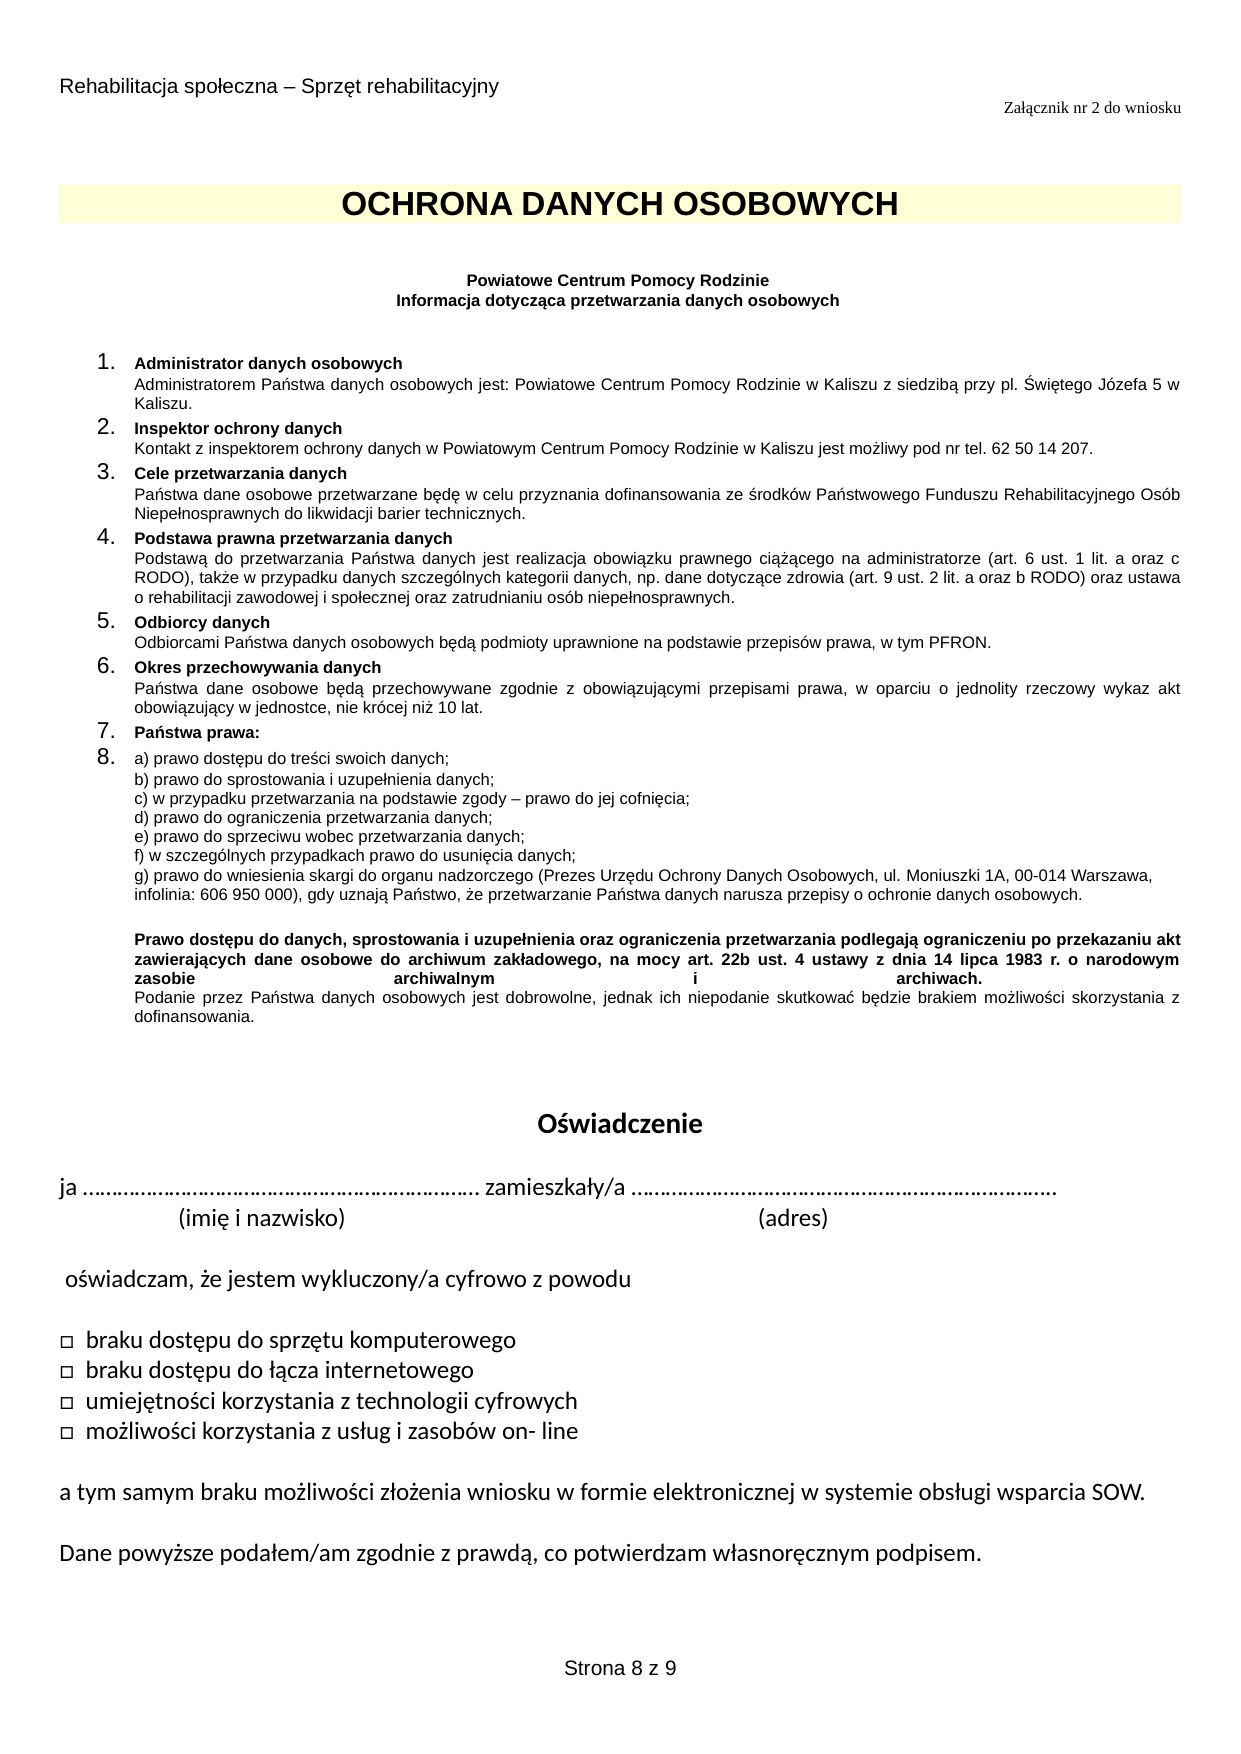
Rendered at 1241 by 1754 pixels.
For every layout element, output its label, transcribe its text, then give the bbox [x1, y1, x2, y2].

text ja …………………………………………………………… zamieszkały/a ……………………………………………………………….. [59, 1171, 1181, 1202]
list Państwa dane osobowe przetwarzane będę w celu przyznania dofinansowania ze środków Państwowego Funduszu Rehabilitacyjnego Osób Niepełnosprawnych do likwidacji barier technicznych. [97, 484, 1181, 523]
list Odbiorcami Państwa danych osobowych będą podmioty uprawnione na podstawie przepisów prawa, w tym PFRON. [97, 633, 1181, 652]
text Powiatowe Centrum Pomocy Rodzinie [59, 271, 1181, 290]
list Podstawa prawna przetwarzania danych [97, 523, 1181, 549]
list Administrator danych osobowych [97, 348, 1181, 374]
list Inspektor ochrony danych [97, 413, 1181, 439]
text □ umiejętności korzystania z technologii cyfrowych [59, 1385, 1181, 1415]
list Kontakt z inspektorem ochrony danych w Powiatowym Centrum Pomocy Rodzinie w Kaliszu jest możliwy pod nr tel. 62 50 14 207. [97, 439, 1181, 458]
text Informacja dotycząca przetwarzania danych osobowych [59, 290, 1181, 309]
list Państwa prawa: [97, 717, 1181, 743]
text □ braku dostępu do sprzętu komputerowego [59, 1324, 1181, 1354]
text Oświadczenie [59, 1105, 1181, 1141]
list Prawo dostępu do danych, sprostowania i uzupełnienia oraz ograniczenia przetwarzania podlegają ograniczeniu po przekazaniu akt zawierających dane osobowe do archiwum zakładowego, na mocy art. 22b ust. 4 ustawy z dnia 14 lipca 1983 r. o narodowym zasobie archiwalnym i archiwach. Podanie przez Państwa danych osobowych jest dobrowolne, jednak ich niepodanie skutkować będzie brakiem możliwości skorzystania z dofinansowania. [97, 930, 1181, 1026]
list Administratorem Państwa danych osobowych jest: Powiatowe Centrum Pomocy Rodzinie w Kaliszu z siedzibą przy pl. Świętego Józefa 5 w Kaliszu. [97, 374, 1181, 413]
text Dane powyższe podałem/am zgodnie z prawdą, co potwierdzam własnoręcznym podpisem. [59, 1537, 1181, 1568]
list a) prawo dostępu do treści swoich danych; b) prawo do sprostowania i uzupełnienia danych; c) w przypadku przetwarzania na podstawie zgody – prawo do jej cofnięcia; d) prawo do ograniczenia przetwarzania danych; e) prawo do sprzeciwu wobec przetwarzania danych; f) w szczególnych przypadkach prawo do usunięcia danych; g) prawo do wniesienia skargi do organu nadzorczego (Prezes Urzędu Ochrony Danych Osobowych, ul. Moniuszki 1A, 00-014 Warszawa, infolinia: 606 950 000), gdy uznają Państwo, że przetwarzanie Państwa danych narusza przepisy o ochronie danych osobowych. [97, 743, 1181, 904]
list Państwa dane osobowe będą przechowywane zgodnie z obowiązującymi przepisami prawa, w oparciu o jednolity rzeczowy wykaz akt obowiązujący w jednostce, nie krócej niż 10 lat. [97, 678, 1181, 717]
text (imię i nazwisko) (adres) [59, 1202, 1181, 1232]
list Cele przetwarzania danych [97, 458, 1181, 484]
text a tym samym braku możliwości złożenia wniosku w formie elektronicznej w systemie obsługi wsparcia SOW. [59, 1476, 1181, 1507]
list Okres przechowywania danych [97, 652, 1181, 678]
list Podstawą do przetwarzania Państwa danych jest realizacja obowiązku prawnego ciążącego na administratorze (art. 6 ust. 1 lit. a oraz c RODO), także w przypadku danych szczególnych kategorii danych, np. dane dotyczące zdrowia (art. 9 ust. 2 lit. a oraz b RODO) oraz ustawa o rehabilitacji zawodowej i społecznej oraz zatrudnianiu osób niepełnosprawnych. [97, 549, 1181, 607]
text oświadczam, że jestem wykluczony/a cyfrowo z powodu [59, 1263, 1181, 1293]
text □ możliwości korzystania z usług i zasobów on- line [59, 1415, 1181, 1446]
text □ braku dostępu do łącza internetowego [59, 1354, 1181, 1385]
list Odbiorcy danych [97, 607, 1181, 633]
text Załącznik nr 2 do wniosku [59, 98, 1181, 117]
subtitle OCHRONA DANYCH OSOBOWYCH [59, 184, 1181, 223]
